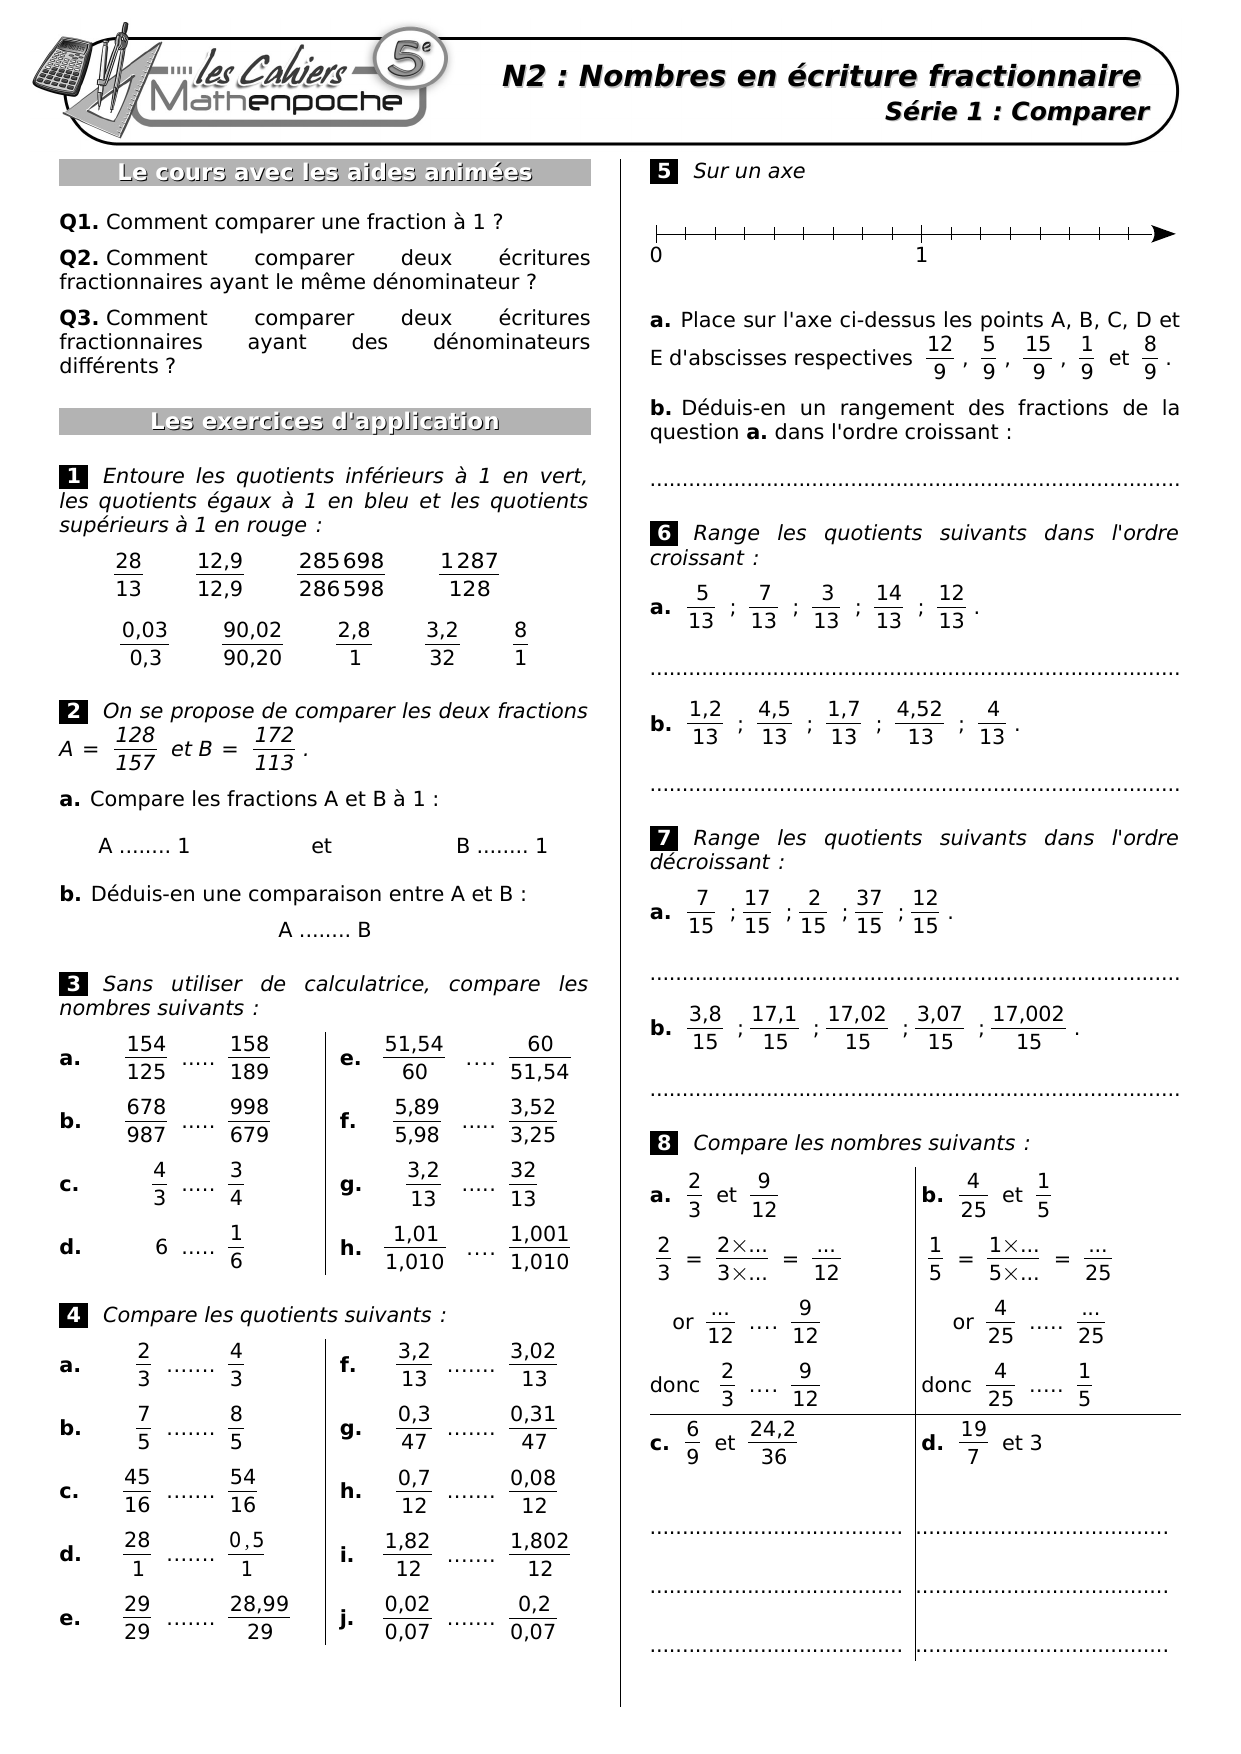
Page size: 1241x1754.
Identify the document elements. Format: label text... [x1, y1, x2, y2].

list ; ; ; ; . [649, 698, 1181, 749]
list Range les quotients suivants dans l'ordre décroissant : [649, 826, 1181, 875]
list Place sur l'axe ci-dessus les points A, B, C, D et E d'abscisses respectives , , , et . [649, 309, 1181, 384]
list Sur un axe [678, 159, 1181, 184]
list Déduis-en un rangement des fractions de la question a. dans l'ordre croissant : [649, 396, 1181, 445]
list Entoure les quotients inférieurs à 1 en vert, les quotients égaux à 1 en bleu et les quotients supérieurs à 1 en rouge : [59, 465, 591, 537]
text Q2. Comment comparer deux écritures fractionnaires ayant le même dénominateur ? [59, 246, 591, 294]
table_header Et = = or donc [650, 1167, 915, 1414]
table_cell Et [650, 1415, 915, 1661]
list ; ; ; ;. [649, 1003, 1181, 1054]
table_header B ........ 1 [413, 823, 591, 870]
list ; ; ; ;. [649, 887, 1181, 938]
list Compare les quotients suivants : [88, 1303, 591, 1328]
list Compare les fractions A et B à 1 : [59, 787, 591, 811]
text Les exercices d'application [59, 408, 591, 435]
text A ........ B [59, 918, 591, 942]
list Sans utiliser de calculatrice, compare les nombres suivants : [59, 972, 591, 1021]
table_header et [236, 823, 413, 870]
text Q3. Comment comparer deux écritures fractionnaires ayant des dénominateurs différents ? [59, 306, 591, 379]
list On se propose de comparer les deux fractions A = et B = . [59, 699, 591, 775]
list Range les quotients suivants dans l'ordre croissant : [649, 521, 1181, 570]
table_cell Et 3 [916, 1415, 1181, 1661]
list Compare les nombres suivants : [678, 1131, 1181, 1155]
list ; ; ; ; . [649, 582, 1181, 633]
text Q1. Comment comparer une fraction à 1 ? [59, 210, 591, 234]
table_header A ........ 1 [59, 823, 236, 870]
table_header Et = = or donc [916, 1167, 1181, 1414]
text Le cours avec les aides animées [59, 159, 591, 186]
list 6 [59, 1222, 310, 1273]
picture [30, 18, 1182, 152]
list Déduis-en une comparaison entre A et B : [59, 882, 591, 906]
